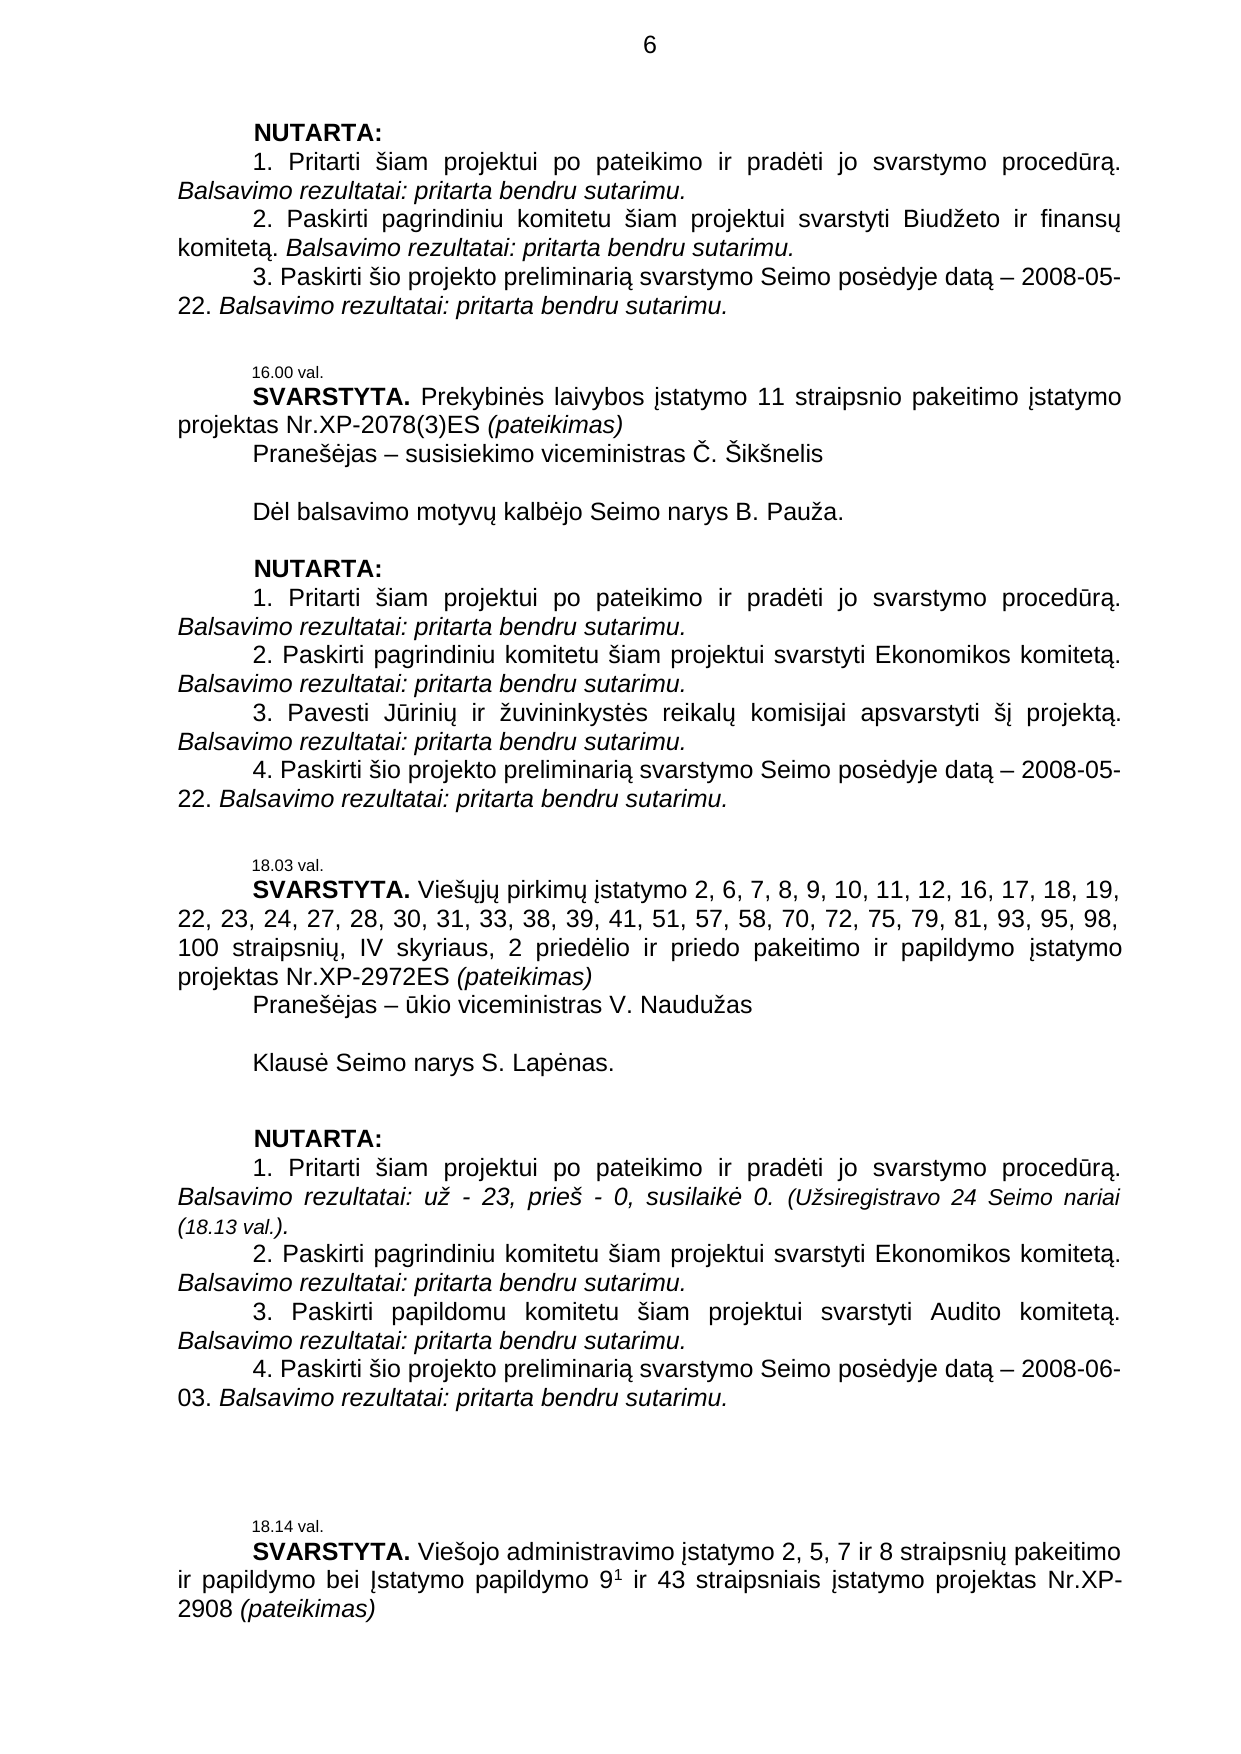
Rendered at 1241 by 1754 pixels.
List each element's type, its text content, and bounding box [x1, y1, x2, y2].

text 3. Pavesti Jūrinių ir žuvininkystės reikalų komisijai apsvarstyti šį projektą. Balsavimo rezultatai: pritarta bendru sutarimu. [177, 698, 1122, 755]
text Dėl balsavimo motyvų kalbėjo Seimo narys B. Pauža. [177, 497, 1122, 525]
text 2. Paskirti pagrindiniu komitetu šiam projektui svarstyti Biudžeto ir finansų komitetą. Balsavimo rezultatai: pritarta bendru sutarimu. [177, 204, 1122, 262]
text 4. Paskirti šio projekto preliminarią svarstymo Seimo posėdyje datą – 2008-05-22. Balsavimo rezultatai: pritarta bendru sutarimu. [177, 755, 1122, 813]
text SVARSTYTA. Prekybinės laivybos įstatymo 11 straipsnio pakeitimo įstatymo projektas Nr.XP-2078(3)ES (pateikimas) [177, 382, 1122, 439]
text NUTARTA: [177, 118, 1122, 147]
text 18.14 val. [177, 1517, 1122, 1536]
text 1. Pritarti šiam projektui po pateikimo ir pradėti jo svarstymo procedūrą. Balsavimo rezultatai: pritarta bendru sutarimu. [177, 147, 1122, 204]
text 18.03 val. [177, 856, 1122, 875]
text Pranešėjas – susisiekimo viceministras Č. Šikšnelis [177, 439, 1122, 468]
text NUTARTA: [177, 1124, 1122, 1153]
text Klausė Seimo narys S. Lapėnas. [177, 1048, 1122, 1076]
text NUTARTA: [177, 554, 1122, 583]
text SVARSTYTA. Viešojo administravimo įstatymo 2, 5, 7 ir 8 straipsnių pakeitimo ir papildymo bei Įstatymo papildymo 91 ir 43 straipsniais įstatymo projektas Nr.XP-2908 (pateikimas) [177, 1536, 1122, 1623]
text 4. Paskirti šio projekto preliminarią svarstymo Seimo posėdyje datą – 2008-06-03. Balsavimo rezultatai: pritarta bendru sutarimu. [177, 1354, 1122, 1412]
text 2. Paskirti pagrindiniu komitetu šiam projektui svarstyti Ekonomikos komitetą. Balsavimo rezultatai: pritarta bendru sutarimu. [177, 640, 1122, 698]
text 1. Pritarti šiam projektui po pateikimo ir pradėti jo svarstymo procedūrą. Balsavimo rezultatai: pritarta bendru sutarimu. [177, 583, 1122, 640]
text SVARSTYTA. Viešųjų pirkimų įstatymo 2, 6, 7, 8, 9, 10, 11, 12, 16, 17, 18, 19, 22, 23, 24, 27, 28, 30, 31, 33, 38, 39, 41, 51, 57, 58, 70, 72, 75, 79, 81, 93, 95, 98, 100 straipsnių, IV skyriaus, 2 priedėlio ir priedo pakeitimo ir papildymo įstatymo projektas Nr.XP-2972ES (pateikimas) [177, 875, 1122, 990]
text 3. Paskirti papildomu komitetu šiam projektui svarstyti Audito komitetą. Balsavimo rezultatai: pritarta bendru sutarimu. [177, 1297, 1122, 1354]
text 16.00 val. [177, 362, 1122, 382]
text 3. Paskirti šio projekto preliminarią svarstymo Seimo posėdyje datą – 2008-05-22. Balsavimo rezultatai: pritarta bendru sutarimu. [177, 262, 1122, 319]
text 1. Pritarti šiam projektui po pateikimo ir pradėti jo svarstymo procedūrą. Balsavimo rezultatai: už - 23, prieš - 0, susilaikė 0. (Užsiregistravo 24 Seimo nariai (18.13 val.). [177, 1153, 1122, 1239]
text 2. Paskirti pagrindiniu komitetu šiam projektui svarstyti Ekonomikos komitetą. Balsavimo rezultatai: pritarta bendru sutarimu. [177, 1239, 1122, 1297]
text Pranešėjas – ūkio viceministras V. Naudužas [177, 990, 1122, 1019]
